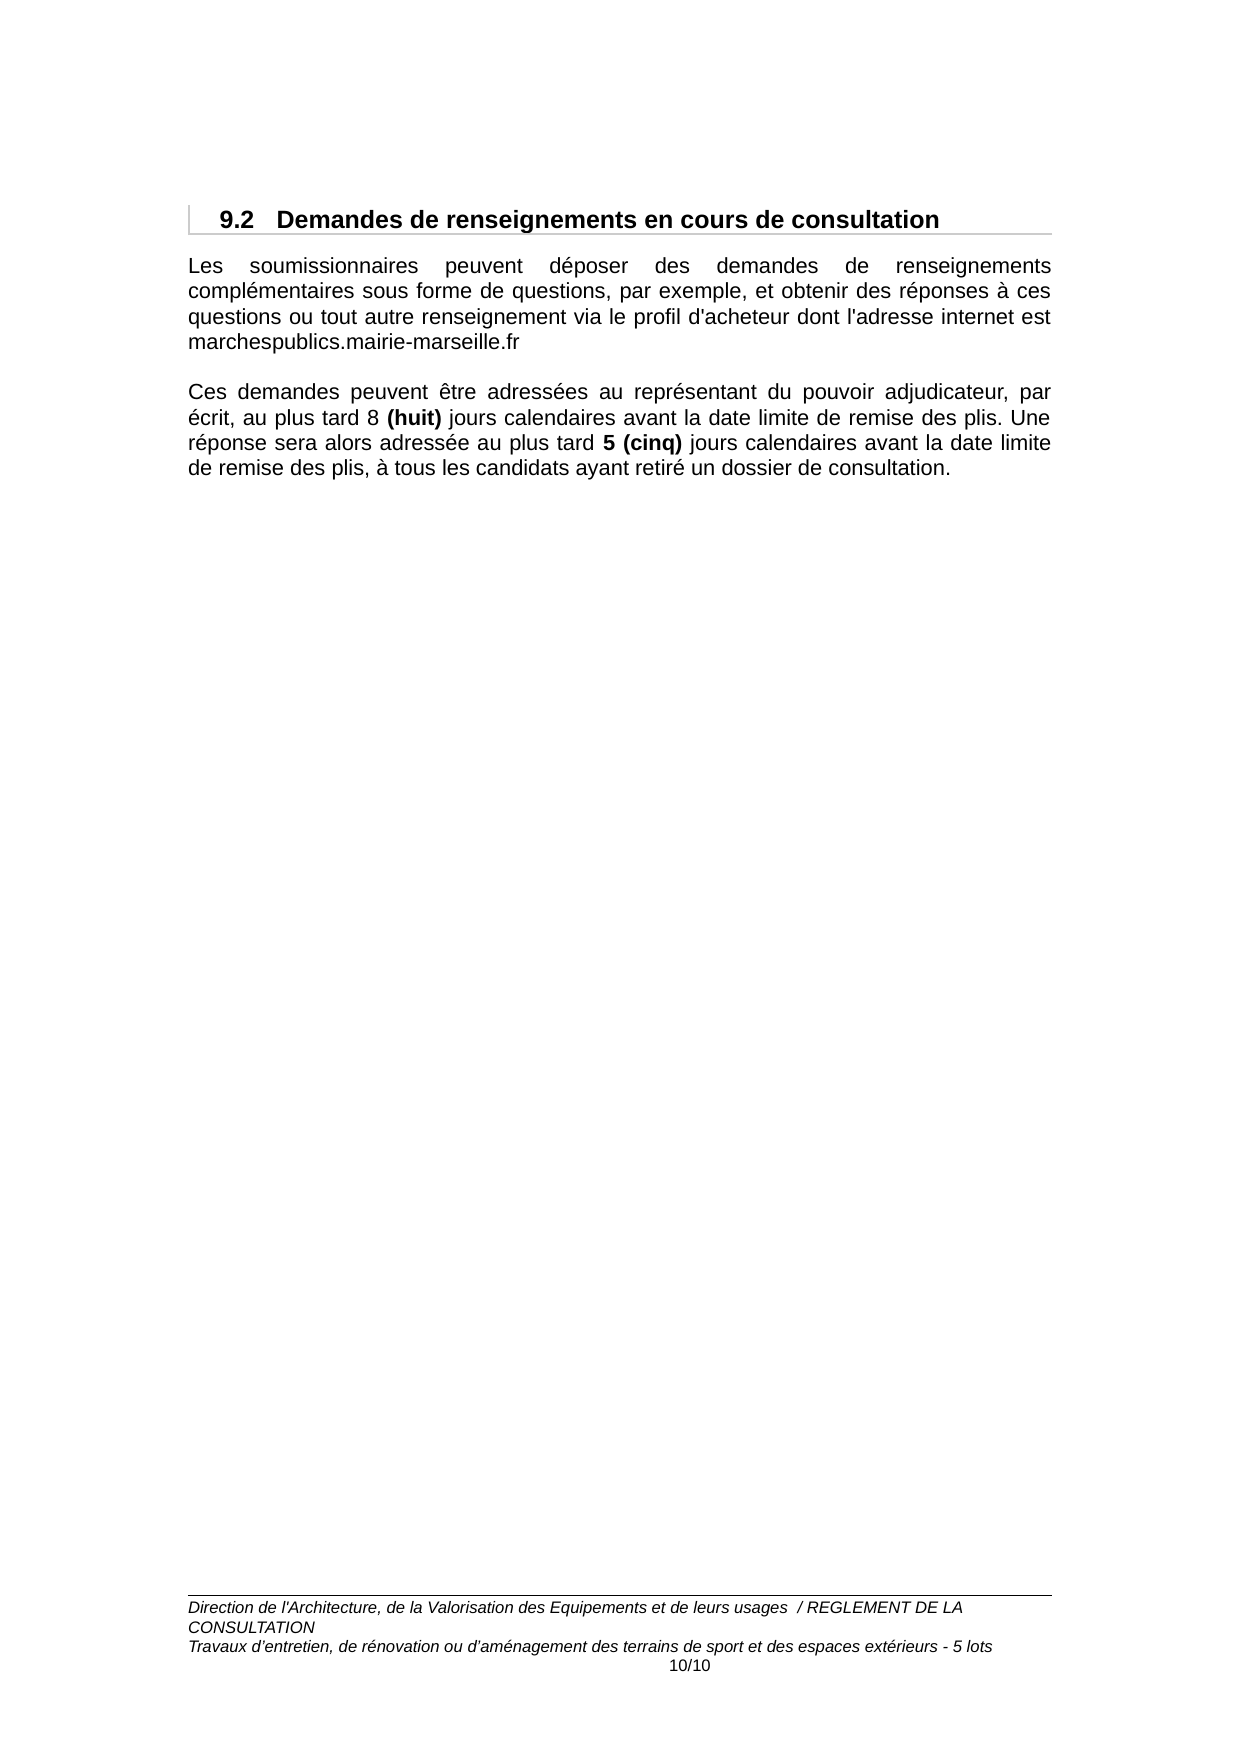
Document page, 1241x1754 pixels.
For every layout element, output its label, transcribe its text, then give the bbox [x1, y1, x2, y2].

text Les soumissionnaires peuvent déposer des demandes de renseignements complémentaires sous forme de questions, par exemple, et obtenir des réponses à ces questions ou tout autre renseignement via le profil d'acheteur dont l'adresse internet est marchespublics.mairie-marseille.fr [188, 253, 1052, 354]
text Ces demandes peuvent être adressées au représentant du pouvoir adjudicateur, par écrit, au plus tard 8 (huit) jours calendaires avant la date limite de remise des plis. Une réponse sera alors adressée au plus tard 5 (cinq) jours calendaires avant la date limite de remise des plis, à tous les candidats ayant retiré un dossier de consultation. [188, 379, 1052, 480]
subtitle Demandes de renseignements en cours de consultation [188, 204, 1052, 233]
